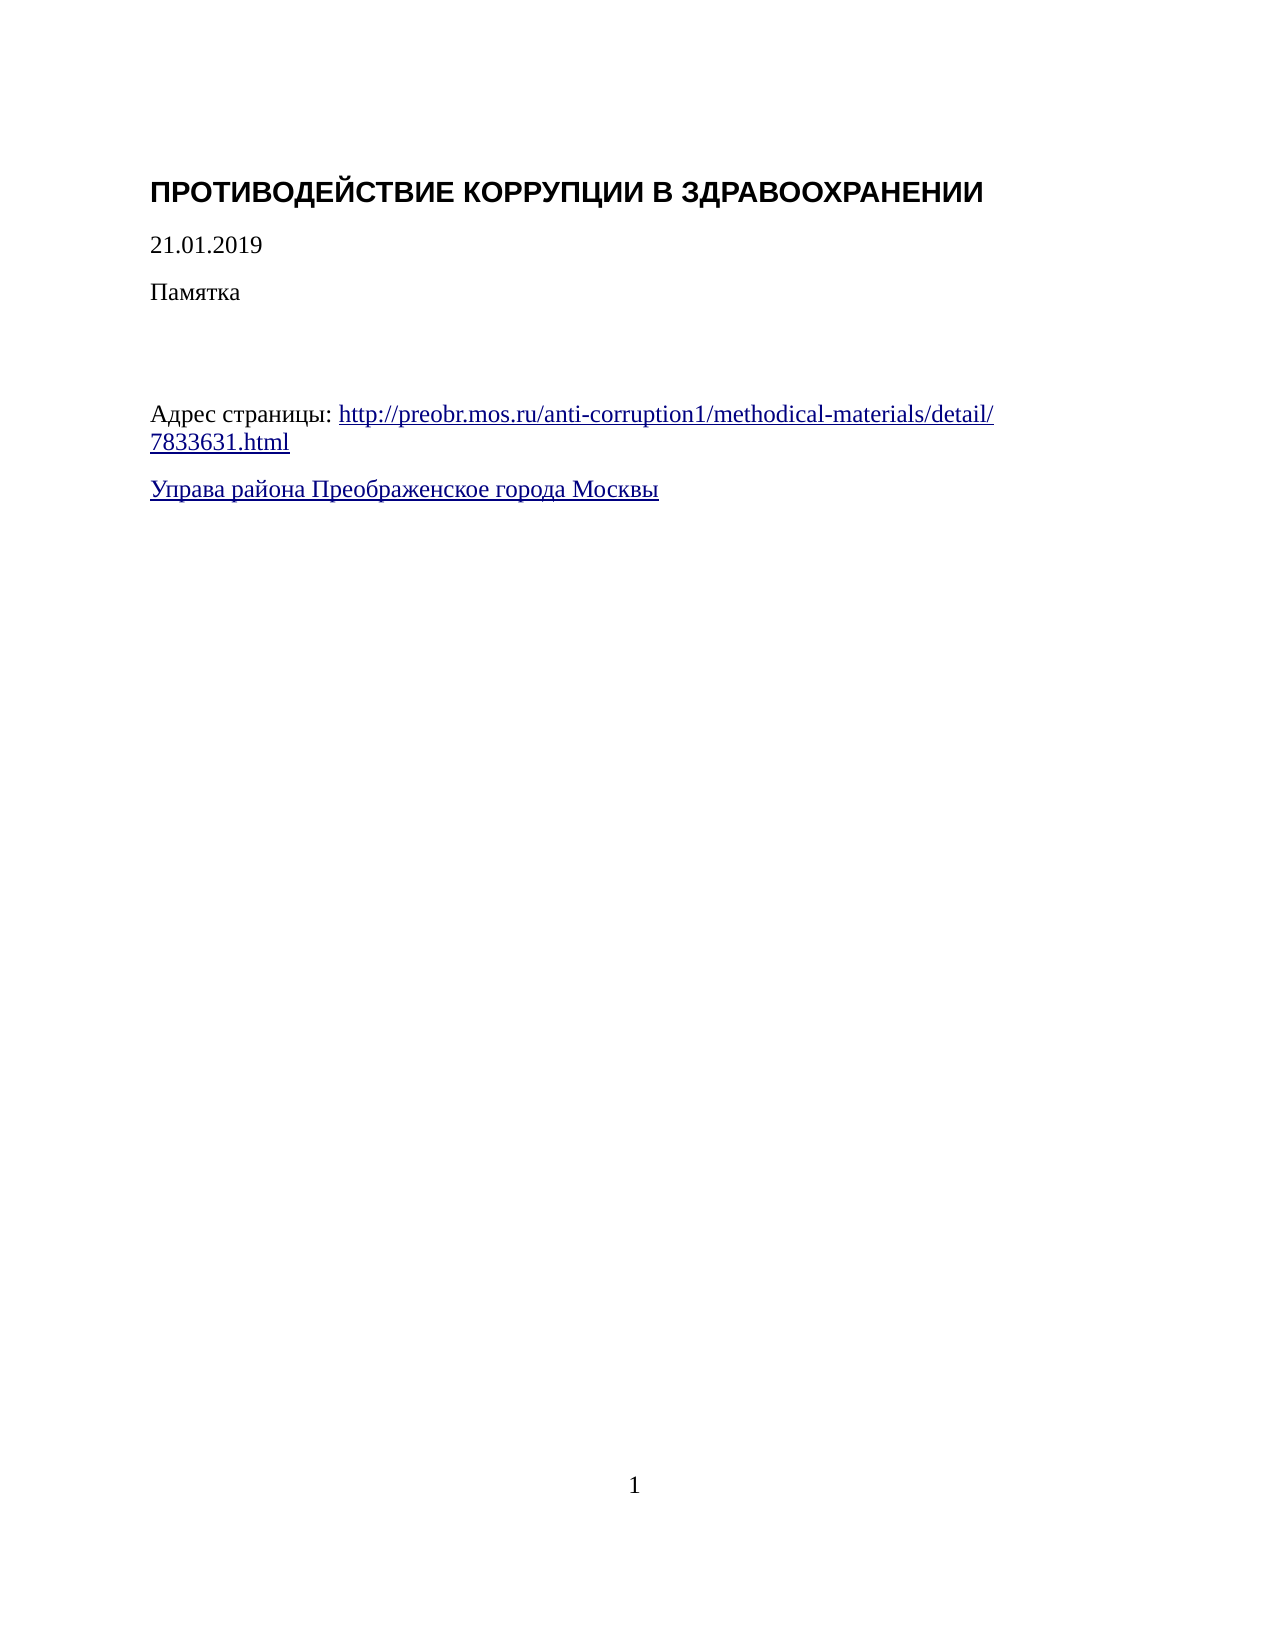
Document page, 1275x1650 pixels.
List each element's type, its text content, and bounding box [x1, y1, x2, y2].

subtitle ПРОТИВОДЕЙСТВИЕ КОРРУПЦИИ В ЗДРАВООХРАНЕНИИ [150, 175, 1125, 208]
text Адрес страницы: http://preobr.mos.ru/anti-corruption1/methodical-materials/detail/7833631.html [150, 399, 1125, 456]
text Управа района Преображенское города Москвы [150, 474, 1125, 503]
text 21.01.2019 [150, 230, 1125, 259]
text Памятка [150, 277, 1125, 305]
